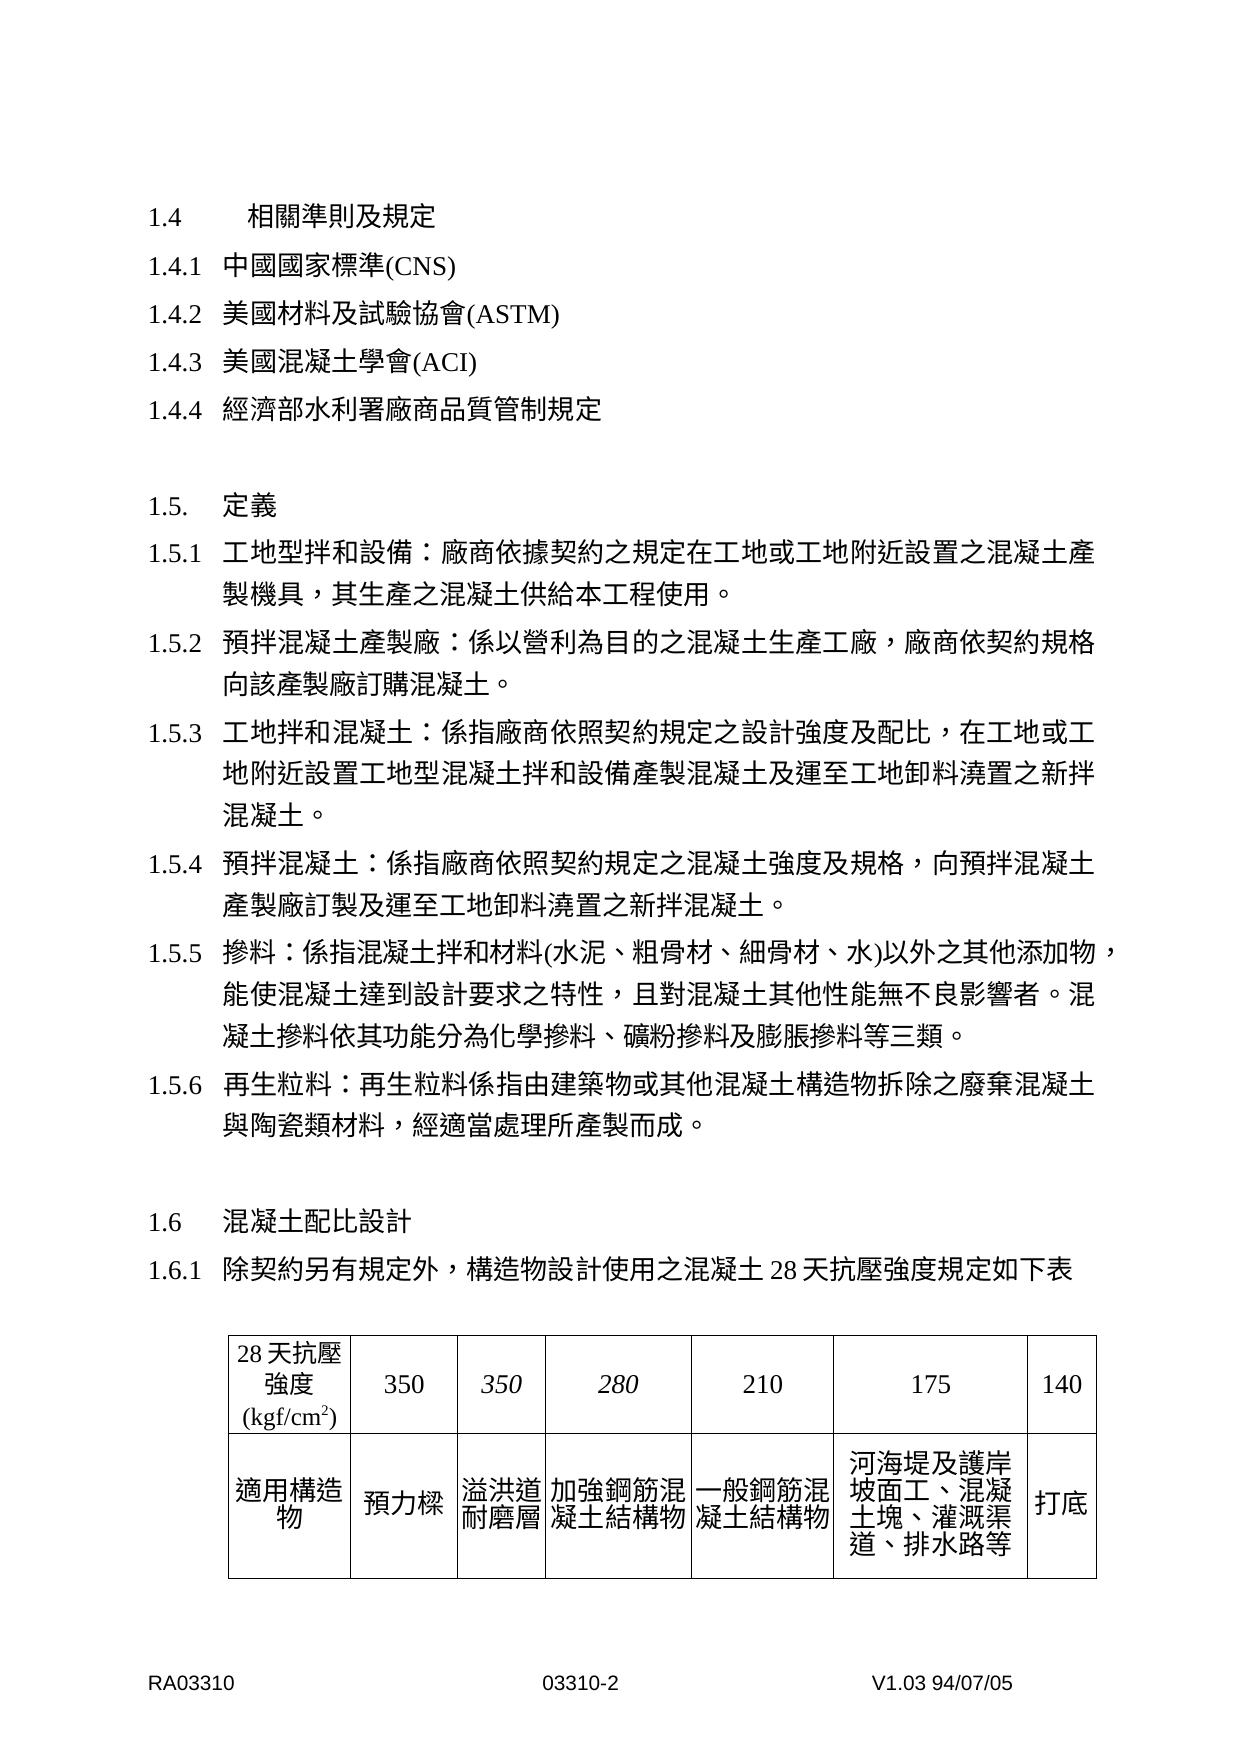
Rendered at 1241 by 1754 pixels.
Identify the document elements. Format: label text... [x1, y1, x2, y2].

table_header 140 [1028, 1336, 1096, 1432]
subtitle 1.4 相關準則及規定 [148, 189, 1097, 235]
subtitle 1.6 混凝土配比設計 [148, 1198, 1097, 1239]
table_header 350 [351, 1336, 457, 1432]
subtitle 1.6.1 除契約另有規定外，構造物設計使用之混凝土28天抗壓強度規定如下表 [148, 1246, 1097, 1287]
table_cell 加強鋼筋混凝土結構物 [546, 1434, 691, 1578]
subtitle 1.4.1 中國國家標準(CNS) [148, 241, 1097, 283]
table_cell 河海堤及護岸坡面工、混凝土塊、灌溉渠道、排水路等 [834, 1434, 1027, 1578]
table_header 175 [834, 1336, 1027, 1432]
subtitle 1.5.6 再生粒料：再生粒料係指由建築物或其他混凝土構造物拆除之廢棄混凝土與陶瓷類材料，經適當處理所產製而成。 [148, 1060, 1097, 1143]
subtitle 1.5. 定義 [148, 481, 1097, 523]
table_header 280 [546, 1336, 691, 1432]
subtitle 1.5.4 預拌混凝土：係指廠商依照契約規定之混凝土強度及規格，向預拌混凝土產製廠訂製及運至工地卸料澆置之新拌混凝土。 [148, 839, 1097, 923]
subtitle 1.5.3 工地拌和混凝土：係指廠商依照契約規定之設計強度及配比，在工地或工地附近設置工地型混凝土拌和設備產製混凝土及運至工地卸料澆置之新拌混凝土。 [148, 708, 1097, 833]
subtitle 1.5.2 預拌混凝土產製廠：係以營利為目的之混凝土生產工廠，廠商依契約規格向該產製廠訂購混凝土。 [148, 618, 1097, 702]
table_cell 適用構造物 [229, 1434, 350, 1578]
table_cell 溢洪道耐磨層 [458, 1434, 545, 1578]
table_header 350 [458, 1336, 545, 1432]
table_cell 一般鋼筋混凝土結構物 [692, 1434, 833, 1578]
table_cell 打底 [1028, 1434, 1096, 1578]
subtitle 1.5.5 摻料：係指混凝土拌和材料(水泥、粗骨材、細骨材、水)以外之其他添加物，能使混凝土達到設計要求之特性，且對混凝土其他性能無不良影響者。混凝土摻料依其功能分為化學摻料、礦粉摻料及膨脹摻料等三類。 [148, 929, 1097, 1054]
table_header 210 [692, 1336, 833, 1432]
subtitle 1.5.1 工地型拌和設備：廠商依據契約之規定在工地或工地附近設置之混凝土產製機具，其生產之混凝土供給本工程使用。 [148, 529, 1097, 612]
subtitle 1.4.2 美國材料及試驗協會(ASTM) [148, 289, 1097, 331]
subtitle 1.4.3 美國混凝土學會(ACI) [148, 337, 1097, 379]
subtitle 1.4.4 經濟部水利署廠商品質管制規定 [148, 385, 1097, 427]
table_cell 預力樑 [351, 1434, 457, 1578]
table_header 28天抗壓強度 (kgf/cm2) [229, 1336, 350, 1432]
